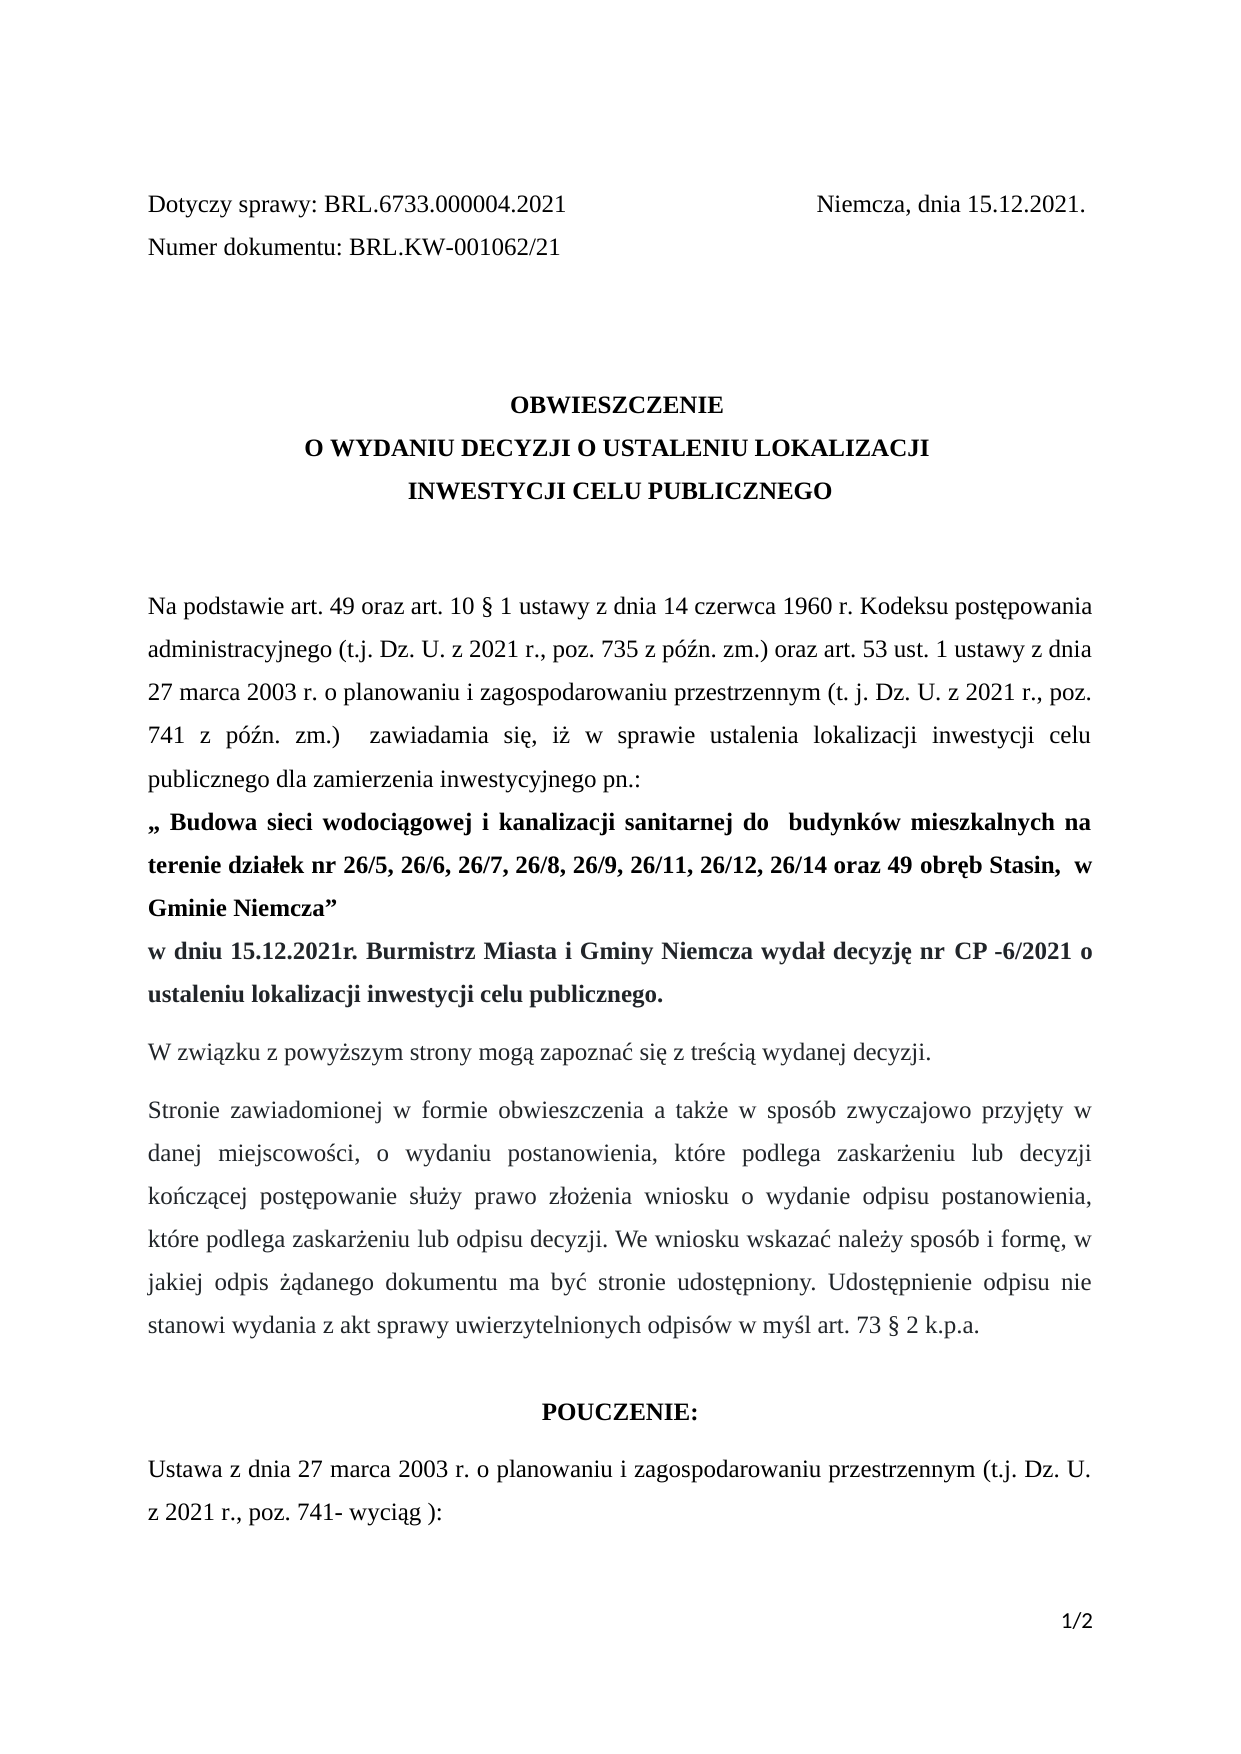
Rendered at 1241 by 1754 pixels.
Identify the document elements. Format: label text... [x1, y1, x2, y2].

text W związku z powyższym strony mogą zapoznać się z treścią wydanej decyzji. [148, 1037, 1093, 1066]
text Dotyczy sprawy: BRL.6733.000004.2021 Niemcza, dnia 15.12.2021. Numer dokumentu: BRL.KW-001062/21 [148, 189, 1093, 261]
text INWESTYCJI CELU PUBLICZNEGO [148, 476, 1093, 505]
text „ Budowa sieci wodociągowej i kanalizacji sanitarnej do budynków mieszkalnych na terenie działek nr 26/5, 26/6, 26/7, 26/8, 26/9, 26/11, 26/12, 26/14 oraz 49 obręb Stasin, w Gminie Niemcza” [148, 807, 1093, 922]
text w dniu 15.12.2021r. Burmistrz Miasta i Gminy Niemcza wydał decyzję nr CP -6/2021 o ustaleniu lokalizacji inwestycji celu publicznego. [148, 936, 1093, 1008]
text O WYDANIU DECYZJI O USTALENIU LOKALIZACJI [148, 433, 1093, 462]
text Na podstawie art. 49 oraz art. 10 § 1 ustawy z dnia 14 czerwca 1960 r. Kodeksu postępowania administracyjnego (t.j. Dz. U. z 2021 r., poz. 735 z późn. zm.) oraz art. 53 ust. 1 ustawy z dnia 27 marca 2003 r. o planowaniu i zagospodarowaniu przestrzennym (t. j. Dz. U. z 2021 r., poz. 741 z późn. zm.) zawiadamia się, iż w sprawie ustalenia lokalizacji inwestycji celu publicznego dla zamierzenia inwestycyjnego pn.: [148, 591, 1093, 792]
text Ustawa z dnia 27 marca 2003 r. o planowaniu i zagospodarowaniu przestrzennym (t.j. Dz. U. z 2021 r., poz. 741- wyciąg ): [148, 1454, 1093, 1526]
text OBWIESZCZENIE [148, 390, 1093, 419]
text Stronie zawiadomionej w formie obwieszczenia a także w sposób zwyczajowo przyjęty w danej miejscowości, o wydaniu postanowienia, które podlega zaskarżeniu lub decyzji kończącej postępowanie służy prawo złożenia wniosku o wydanie odpisu postanowienia, które podlega zaskarżeniu lub odpisu decyzji. We wniosku wskazać należy sposób i formę, w jakiej odpis żądanego dokumentu ma być stronie udostępniony. Udostępnienie odpisu nie stanowi wydania z akt sprawy uwierzytelnionych odpisów w myśl art. 73 § 2 k.p.a. [148, 1095, 1093, 1339]
text POUCZENIE: [148, 1397, 1093, 1426]
